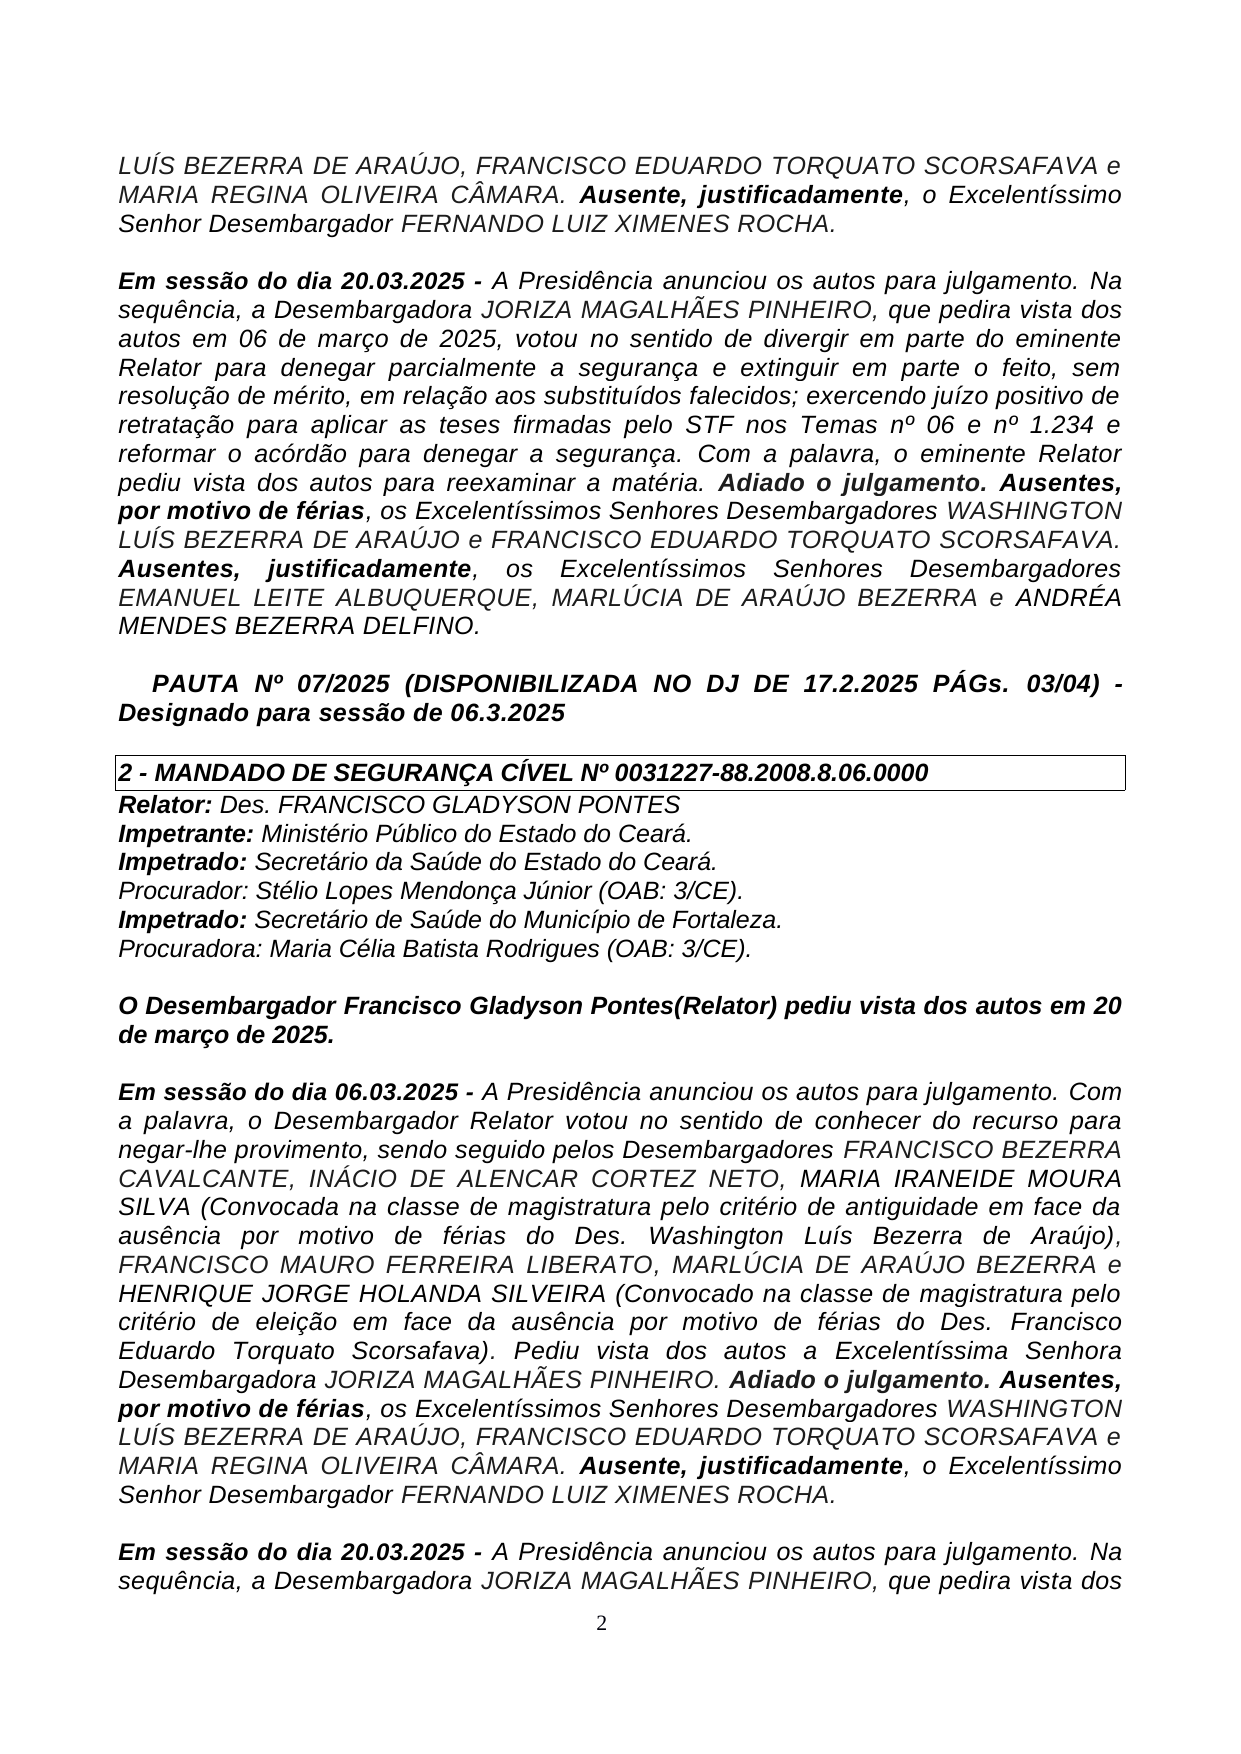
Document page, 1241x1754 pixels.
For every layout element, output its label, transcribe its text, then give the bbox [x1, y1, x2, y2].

text  PAUTA Nº 07/2025 (DISPONIBILIZADA NO DJ DE 17.2.2025 PÁGs. 03/04) - Designado para sessão de 06.3.2025 [118, 669, 1123, 726]
text Relator: Des. FRANCISCO GLADYSON PONTES [118, 791, 1122, 818]
text Impetrado: Secretário de Saúde do Município de Fortaleza. [118, 905, 1122, 933]
text Impetrado: Secretário da Saúde do Estado do Ceará. [118, 847, 1122, 876]
text LUÍS BEZERRA DE ARAÚJO, FRANCISCO EDUARDO TORQUATO SCORSAFAVA e MARIA REGINA OLIVEIRA CÂMARA. Ausente, justificadamente, o Excelentíssimo Senhor Desembargador FERNANDO LUIZ XIMENES ROCHA. [118, 151, 1122, 237]
text Procurador: Stélio Lopes Mendonça Júnior (OAB: 3/CE). [118, 876, 1122, 905]
text Em sessão do dia 06.03.2025 - A Presidência anunciou os autos para julgamento. Com a palavra, o Desembargador Relator votou no sentido de conhecer do recurso para negar-lhe provimento, sendo seguido pelos Desembargadores FRANCISCO BEZERRA CAVALCANTE, INÁCIO DE ALENCAR CORTEZ NETO, MARIA IRANEIDE MOURA SILVA (Convocada na classe de magistratura pelo critério de antiguidade em face da ausência por motivo de férias do Des. Washington Luís Bezerra de Araújo), FRANCISCO MAURO FERREIRA LIBERATO, MARLÚCIA DE ARAÚJO BEZERRA e HENRIQUE JORGE HOLANDA SILVEIRA (Convocado na classe de magistratura pelo critério de eleição em face da ausência por motivo de férias do Des. Francisco Eduardo Torquato Scorsafava). Pediu vista dos autos a Excelentíssima Senhora Desembargadora JORIZA MAGALHÃES PINHEIRO. Adiado o julgamento. Ausentes, por motivo de férias, os Excelentíssimos Senhores Desembargadores WASHINGTON LUÍS BEZERRA DE ARAÚJO, FRANCISCO EDUARDO TORQUATO SCORSAFAVA e MARIA REGINA OLIVEIRA CÂMARA. Ausente, justificadamente, o Excelentíssimo Senhor Desembargador FERNANDO LUIZ XIMENES ROCHA. [118, 1077, 1122, 1508]
text Em sessão do dia 20.03.2025 - A Presidência anunciou os autos para julgamento. Na sequência, a Desembargadora JORIZA MAGALHÃES PINHEIRO, que pedira vista dos autos em 06 de março de 2025, votou no sentido de divergir em parte do eminente Relator para denegar parcialmente a segurança e extinguir em parte o feito, sem resolução de mérito, em relação aos substituídos falecidos; exercendo juízo positivo de retratação para aplicar as teses firmadas pelo STF nos Temas nº 06 e nº 1.234 e reformar o acórdão para denegar a segurança. Com a palavra, o eminente Relator pediu vista dos autos para reexaminar a matéria. Adiado o julgamento. Ausentes, por motivo de férias, os Excelentíssimos Senhores Desembargadores WASHINGTON LUÍS BEZERRA DE ARAÚJO e FRANCISCO EDUARDO TORQUATO SCORSAFAVA. Ausentes, justificadamente, os Excelentíssimos Senhores Desembargadores EMANUEL LEITE ALBUQUERQUE, MARLÚCIA DE ARAÚJO BEZERRA e ANDRÉA MENDES BEZERRA DELFINO. [118, 266, 1122, 640]
list O Desembargador Francisco Gladyson Pontes(Relator) pediu vista dos autos em 20 de março de 2025. [118, 991, 1122, 1048]
text Em sessão do dia 20.03.2025 - A Presidência anunciou os autos para julgamento. Na sequência, a Desembargadora JORIZA MAGALHÃES PINHEIRO, que pedira vista dos [118, 1537, 1122, 1595]
text Procuradora: Maria Célia Batista Rodrigues (OAB: 3/CE). [118, 933, 1122, 962]
text Impetrante: Ministério Público do Estado do Ceará. [118, 818, 1122, 847]
text 2 - MANDADO DE SEGURANÇA CÍVEL Nº 0031227-88.2008.8.06.0000 [116, 756, 1125, 790]
